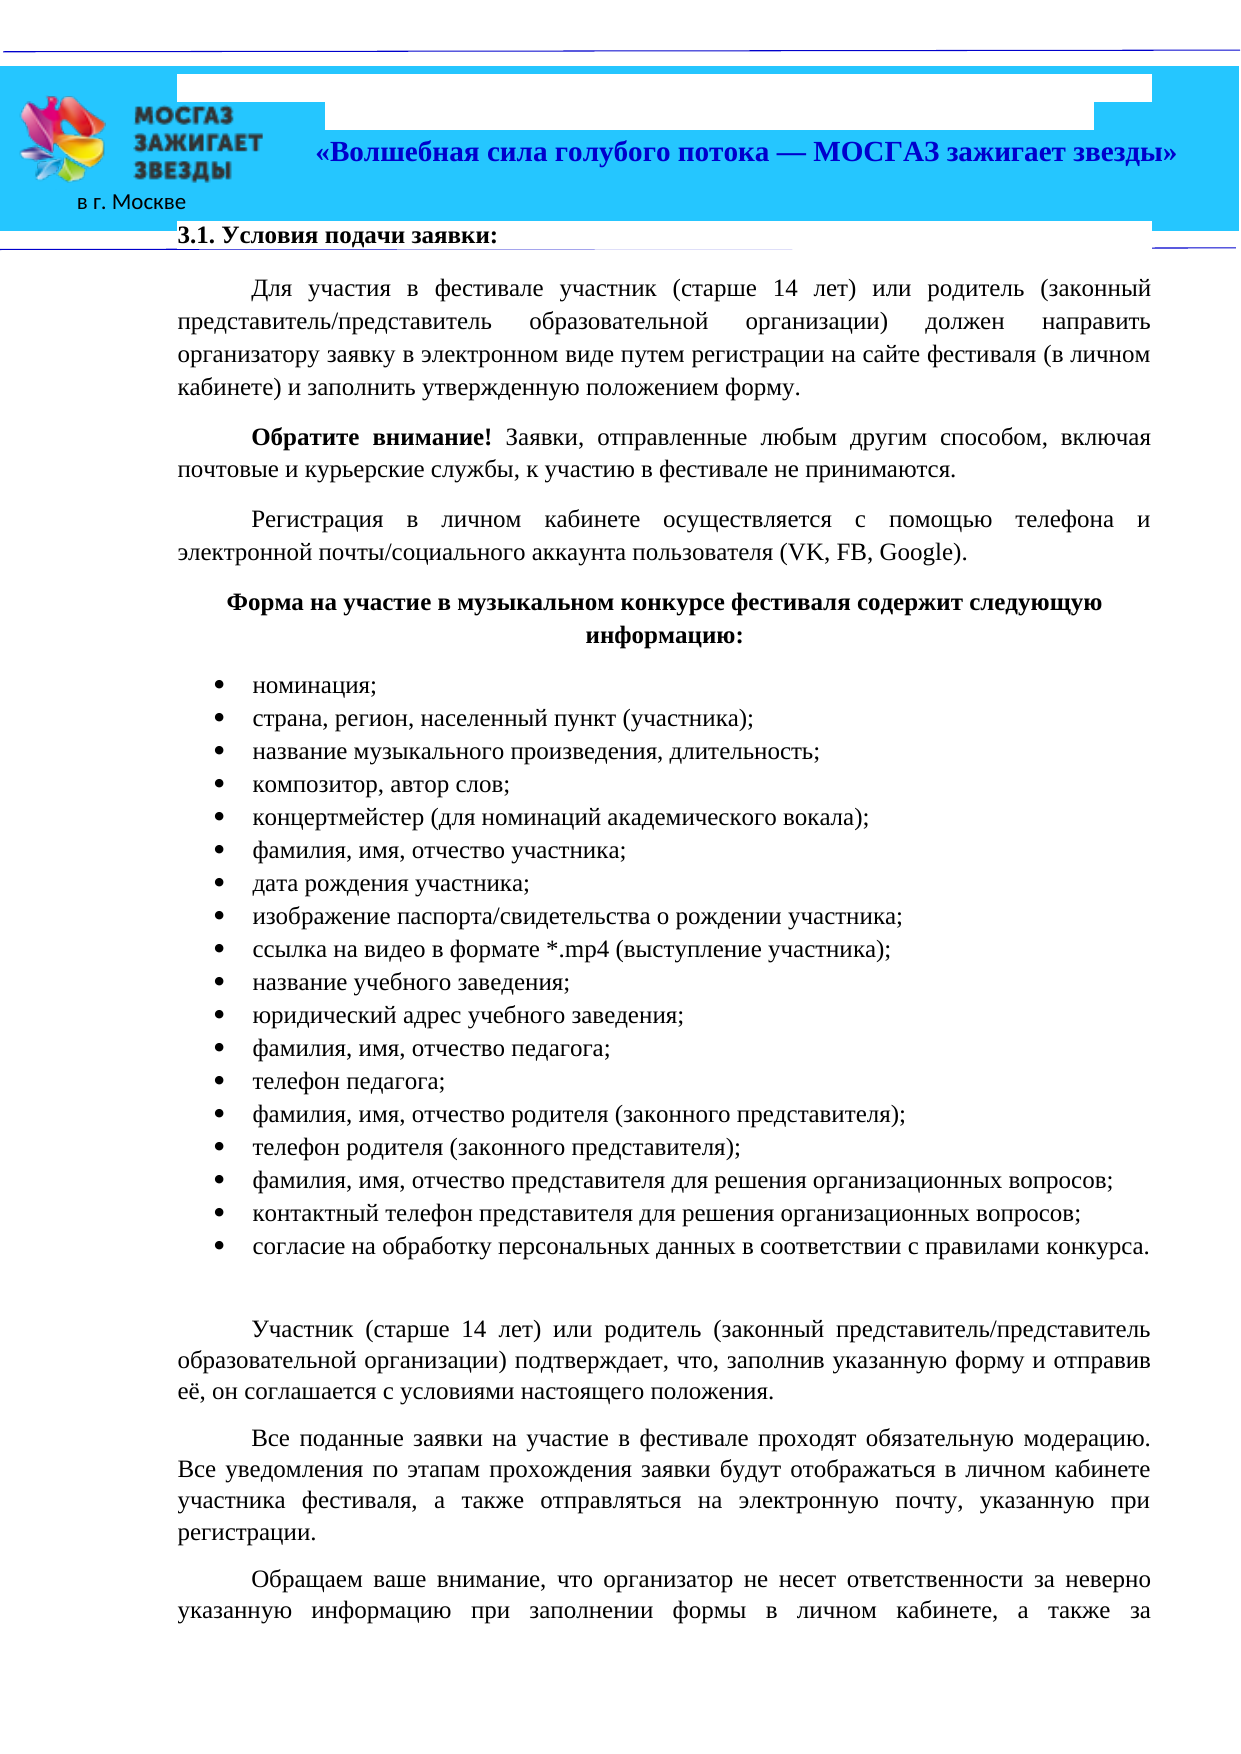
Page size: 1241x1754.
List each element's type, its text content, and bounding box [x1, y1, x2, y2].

text Обратите внимание! Заявки, отправленные любым другим способом, включая почтовые и курьерские службы, к участию в фестивале не принимаются. [177, 422, 1152, 483]
list телефон педагога; [215, 1066, 1152, 1095]
list фамилия, имя, отчество участника; [215, 835, 1152, 863]
list название учебного заведения; [215, 967, 1152, 996]
picture [17, 95, 263, 190]
text Форма на участие в музыкальном конкурсе фестиваля содержит следующую информацию: [177, 587, 1152, 649]
list телефон родителя (законного представителя); [215, 1132, 1152, 1161]
list контактный телефон представителя для решения организационных вопросов; [215, 1198, 1152, 1227]
list дата рождения участника; [215, 868, 1152, 897]
list название музыкального произведения, длительность; [215, 736, 1152, 764]
subtitle 3.1. Условия подачи заявки: [177, 221, 1152, 249]
list юридический адрес учебного заведения; [215, 1000, 1152, 1029]
list фамилия, имя, отчество родителя (законного представителя); [215, 1099, 1152, 1128]
list изображение паспорта/свидетельства о рождении участника; [215, 901, 1152, 929]
list композитор, автор слов; [215, 769, 1152, 797]
list концертмейстер (для номинаций академического вокала); [215, 802, 1152, 831]
list фамилия, имя, отчество представителя для решения организационных вопросов; [215, 1165, 1152, 1194]
text Все поданные заявки на участие в фестивале проходят обязательную модерацию. Все уведомления по этапам прохождения заявки будут отображаться в личном кабинете участника фестиваля, а также отправляться на электронную почту, указанную при регистрации. [177, 1423, 1152, 1545]
list номинация; [215, 670, 1152, 698]
list согласие на обработку персональных данных в соответствии с правилами конкурса. [215, 1231, 1152, 1260]
list ссылка на видео в формате *.mp4 (выступление участника); [215, 934, 1152, 963]
text Участник (старше 14 лет) или родитель (законный представитель/представитель образовательной организации) подтверждает, что, заполнив указанную форму и отправив её, он соглашается с условиями настоящего положения. [177, 1314, 1152, 1404]
text Для участия в фестивале участник (старше 14 лет) или родитель (законный представитель/представитель образовательной организации) должен направить организатору заявку в электронном виде путем регистрации на сайте фестиваля (в личном кабинете) и заполнить утвержденную положением форму. [177, 273, 1152, 401]
text Регистрация в личном кабинете осуществляется с помощью телефона и электронной почты/социального аккаунта пользователя (VK, FB, Google). [177, 504, 1152, 566]
text Обращаем ваше внимание, что организатор не несет ответственности за неверно указанную информацию при заполнении формы в личном кабинете, а также за [177, 1564, 1152, 1624]
list фамилия, имя, отчество педагога; [215, 1033, 1152, 1062]
list страна, регион, населенный пункт (участника); [215, 703, 1152, 731]
